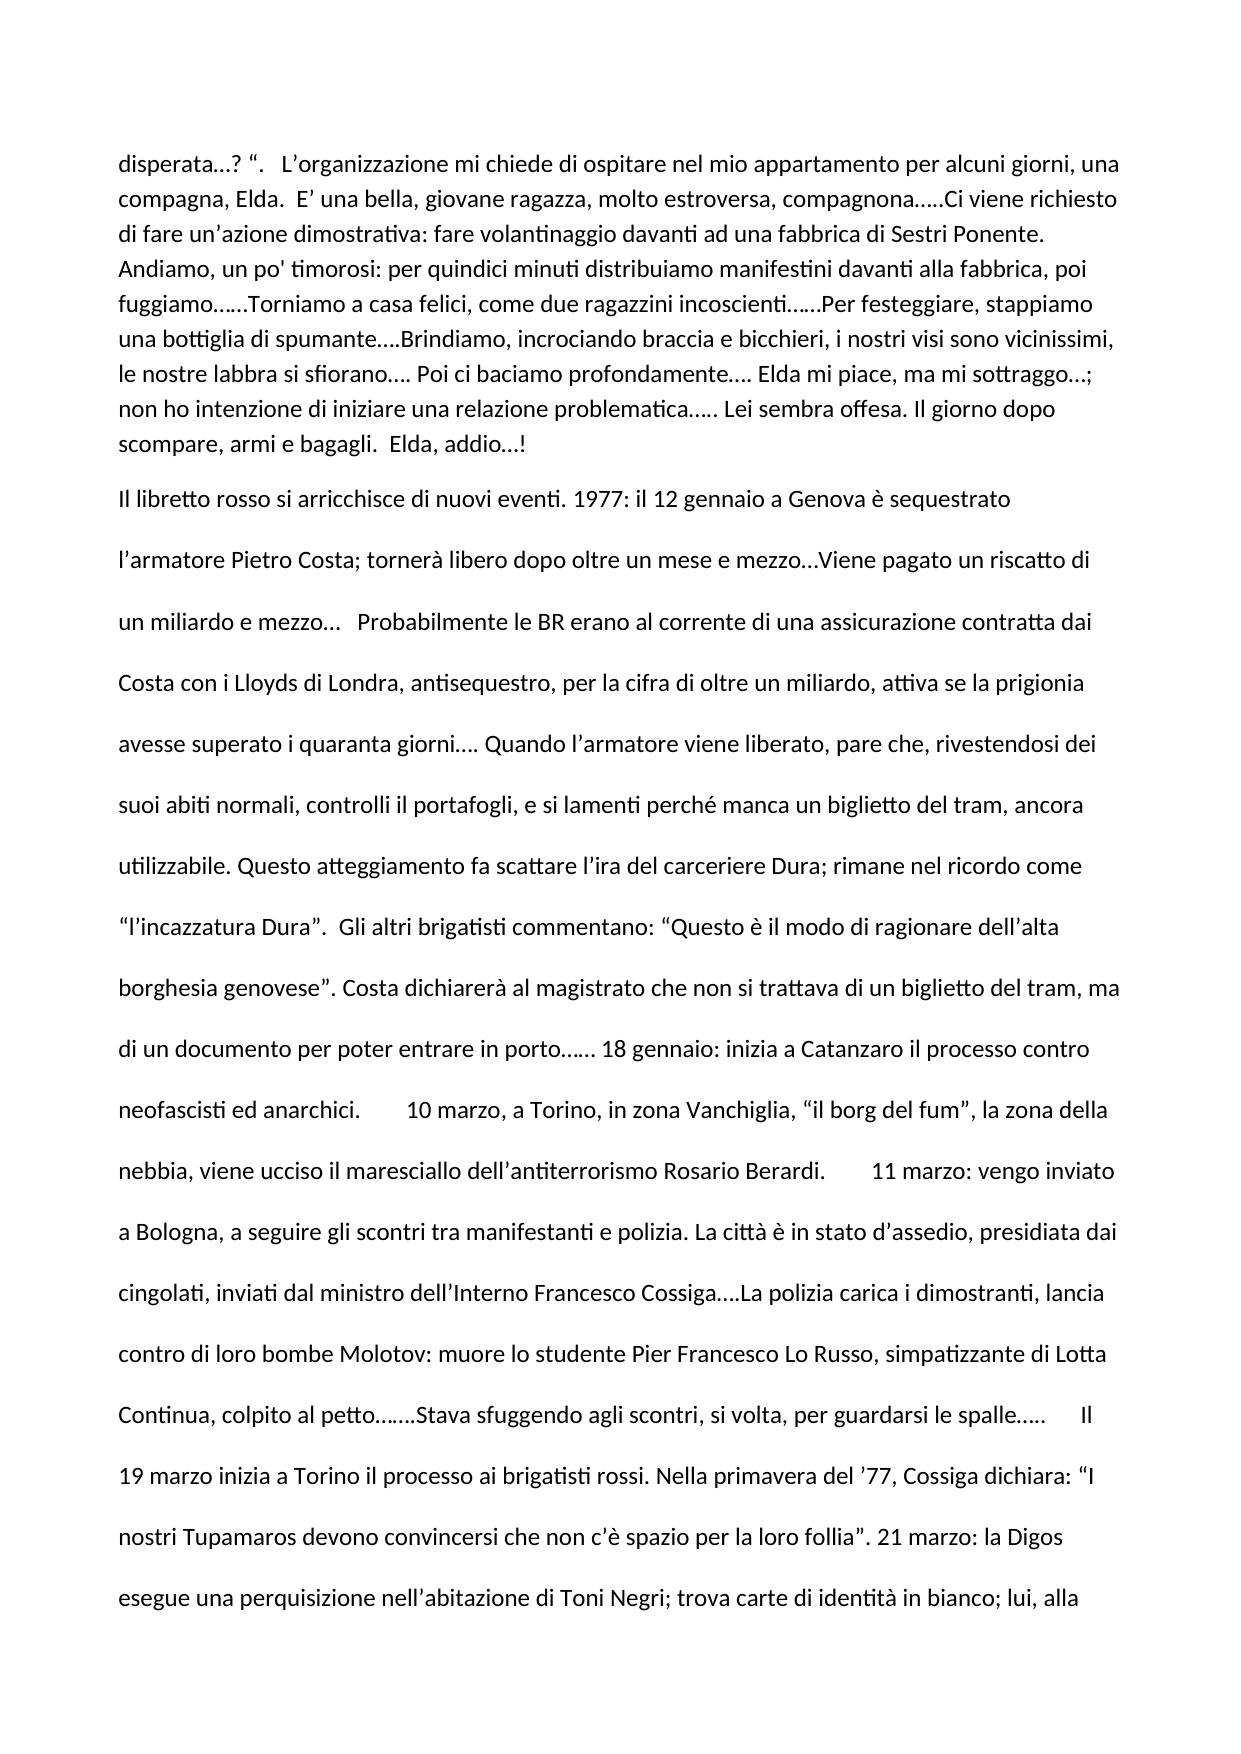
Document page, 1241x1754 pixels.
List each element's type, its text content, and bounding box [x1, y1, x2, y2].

text Il libretto rosso si arricchisce di nuovi eventi. 1977: il 12 gennaio a Genova è sequestrato l’armatore Pietro Costa; tornerà libero dopo oltre un mese e mezzo…Viene pagato un riscatto di un miliardo e mezzo… Probabilmente le BR erano al corrente di una assicurazione contratta dai Costa con i Lloyds di Londra, antisequestro, per la cifra di oltre un miliardo, attiva se la prigionia avesse superato i quaranta giorni…. Quando l’armatore viene liberato, pare che, rivestendosi dei suoi abiti normali, controlli il portafogli, e si lamenti perché manca un biglietto del tram, ancora utilizzabile. Questo atteggiamento fa scattare l’ira del carceriere Dura; rimane nel ricordo come “l’incazzatura Dura”. Gli altri brigatisti commentano: “Questo è il modo di ragionare dell’alta borghesia genovese”. Costa dichiarerà al magistrato che non si trattava di un biglietto del tram, ma di un documento per poter entrare in porto…… 18 gennaio: inizia a Catanzaro il processo contro neofascisti ed anarchici. 10 marzo, a Torino, in zona Vanchiglia, “il borg del fum”, la zona della nebbia, viene ucciso il maresciallo dell’antiterrorismo Rosario Berardi. 11 marzo: vengo inviato a Bologna, a seguire gli scontri tra manifestanti e polizia. La città è in stato d’assedio, presidiata dai cingolati, inviati dal ministro dell’Interno Francesco Cossiga….La polizia carica i dimostranti, lancia contro di loro bombe Molotov: muore lo studente Pier Francesco Lo Russo, simpatizzante di Lotta Continua, colpito al petto…….Stava sfuggendo agli scontri, si volta, per guardarsi le spalle….. Il 19 marzo inizia a Torino il processo ai brigatisti rossi. Nella primavera del ’77, Cossiga dichiara: “I nostri Tupamaros devono convincersi che non c’è spazio per la loro follia”. 21 marzo: la Digos esegue una perquisizione nell’abitazione di Toni Negri; trova carte di identità in bianco; lui, alla [118, 483, 1122, 1613]
text disperata…? “. L’organizzazione mi chiede di ospitare nel mio appartamento per alcuni giorni, una compagna, Elda. E’ una bella, giovane ragazza, molto estroversa, compagnona…..Ci viene richiesto di fare un’azione dimostrativa: fare volantinaggio davanti ad una fabbrica di Sestri Ponente. Andiamo, un po' timorosi: per quindici minuti distribuiamo manifestini davanti alla fabbrica, poi fuggiamo……Torniamo a casa felici, come due ragazzini incoscienti……Per festeggiare, stappiamo una bottiglia di spumante….Brindiamo, incrociando braccia e bicchieri, i nostri visi sono vicinissimi, le nostre labbra si sfiorano…. Poi ci baciamo profondamente…. Elda mi piace, ma mi sottraggo…; non ho intenzione di iniziare una relazione problematica….. Lei sembra offesa. Il giorno dopo scompare, armi e bagagli. Elda, addio…! [118, 148, 1122, 458]
